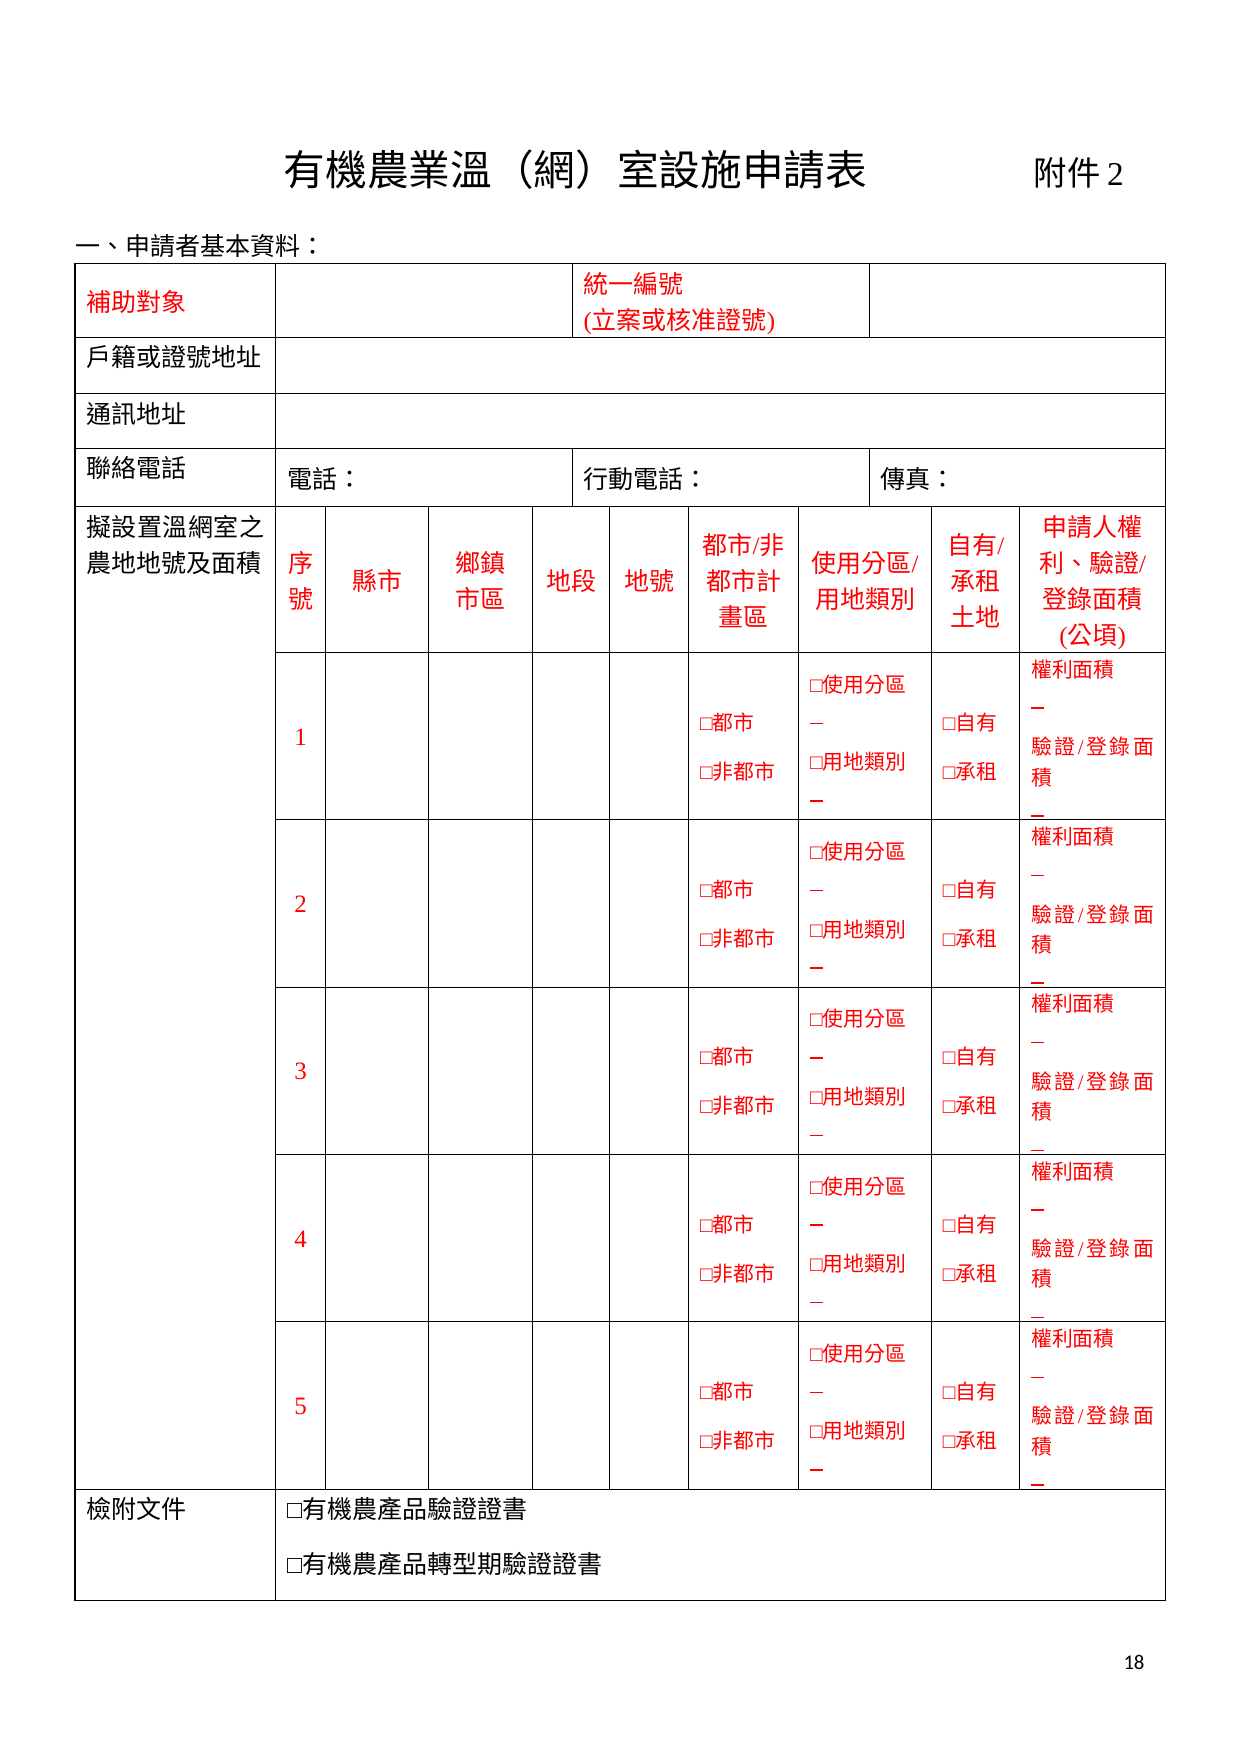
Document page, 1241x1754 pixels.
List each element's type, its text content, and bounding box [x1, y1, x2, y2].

table_cell □自有 □承租 [932, 1155, 1019, 1321]
table_cell 4 [276, 1155, 325, 1321]
table_cell 權利面積 驗證/登錄面積 [1020, 820, 1165, 987]
table_cell 戶籍或證號地址 [76, 338, 275, 393]
table_cell 自有/承租土地 [932, 507, 1019, 652]
table_cell □都市 □非都市 [689, 820, 798, 987]
table_cell □都市 □非都市 [689, 988, 798, 1154]
table_cell 使用分區/用地類別 [799, 507, 931, 652]
table_header [276, 264, 572, 337]
table_cell 權利面積 驗證/登錄面積 [1020, 988, 1165, 1154]
table_header 補助對象 [76, 264, 275, 337]
table_cell [533, 988, 609, 1154]
table_cell [610, 988, 688, 1154]
table_cell 行動電話： [573, 449, 869, 506]
table_cell □都市 □非都市 [689, 1322, 798, 1488]
table_cell 2 [276, 820, 325, 987]
table_cell 縣市 [326, 507, 428, 652]
table_cell □自有 □承租 [932, 653, 1019, 819]
table_cell [429, 820, 532, 987]
table_cell [326, 1155, 428, 1321]
table_cell □使用分區 □用地類別 [799, 988, 931, 1154]
table_cell [326, 820, 428, 987]
table_cell [610, 653, 688, 819]
table_cell 權利面積 驗證/登錄面積 [1020, 653, 1165, 819]
table_cell [610, 820, 688, 987]
table_cell □都市 □非都市 [689, 1155, 798, 1321]
table_cell [429, 1322, 532, 1488]
table_cell [610, 1322, 688, 1488]
table_cell □使用分區 □用地類別 [799, 1322, 931, 1488]
table_cell 都市/非都市計畫區 [689, 507, 798, 652]
table_cell [533, 1322, 609, 1488]
table_cell [326, 988, 428, 1154]
table_cell [429, 988, 532, 1154]
table_cell 地號 [610, 507, 688, 652]
table_cell 地段 [533, 507, 609, 652]
table_cell 通訊地址 [76, 394, 275, 448]
table_cell [533, 1155, 609, 1321]
table_cell [429, 653, 532, 819]
table_cell □都市 □非都市 [689, 653, 798, 819]
table_cell □自有 □承租 [932, 820, 1019, 987]
table_header [870, 264, 1165, 337]
table_cell 擬設置溫網室之農地地號及面積 [76, 507, 275, 1488]
text 有機農業溫（網）室設施申請表 附件2 [75, 137, 1165, 198]
table_cell □使用分區 □用地類別 [799, 653, 931, 819]
table_header 統一編號 (立案或核准證號) [573, 264, 869, 337]
table_cell 傳真： [870, 449, 1165, 506]
table_cell [326, 653, 428, 819]
table_cell 申請人權利、驗證/登錄面積(公頃) [1020, 507, 1165, 652]
table_cell [533, 653, 609, 819]
table_cell 鄉鎮 市區 [429, 507, 532, 652]
table_cell 聯絡電話 [76, 449, 275, 506]
table_cell 3 [276, 988, 325, 1154]
table_cell [276, 338, 1165, 393]
table_cell 檢附文件 [76, 1490, 275, 1599]
table_cell 權利面積 驗證/登錄面積 [1020, 1322, 1165, 1488]
table_cell □使用分區 □用地類別 [799, 1155, 931, 1321]
table_cell 5 [276, 1322, 325, 1488]
table_cell □使用分區 □用地類別 [799, 820, 931, 987]
table_cell [276, 394, 1165, 448]
table_cell 權利面積 驗證/登錄面積 [1020, 1155, 1165, 1321]
table_cell □自有 □承租 [932, 988, 1019, 1154]
table_cell [326, 1322, 428, 1488]
text 一、申請者基本資料： [75, 227, 1165, 263]
table_cell 電話： [276, 449, 572, 506]
table_cell [429, 1155, 532, 1321]
table_cell 序號 [276, 507, 325, 652]
table_cell □自有 □承租 [932, 1322, 1019, 1488]
table_cell 1 [276, 653, 325, 819]
table_cell [533, 820, 609, 987]
table_cell □有機農產品驗證證書 □有機農產品轉型期驗證證書 [276, 1490, 1165, 1599]
table_cell [610, 1155, 688, 1321]
